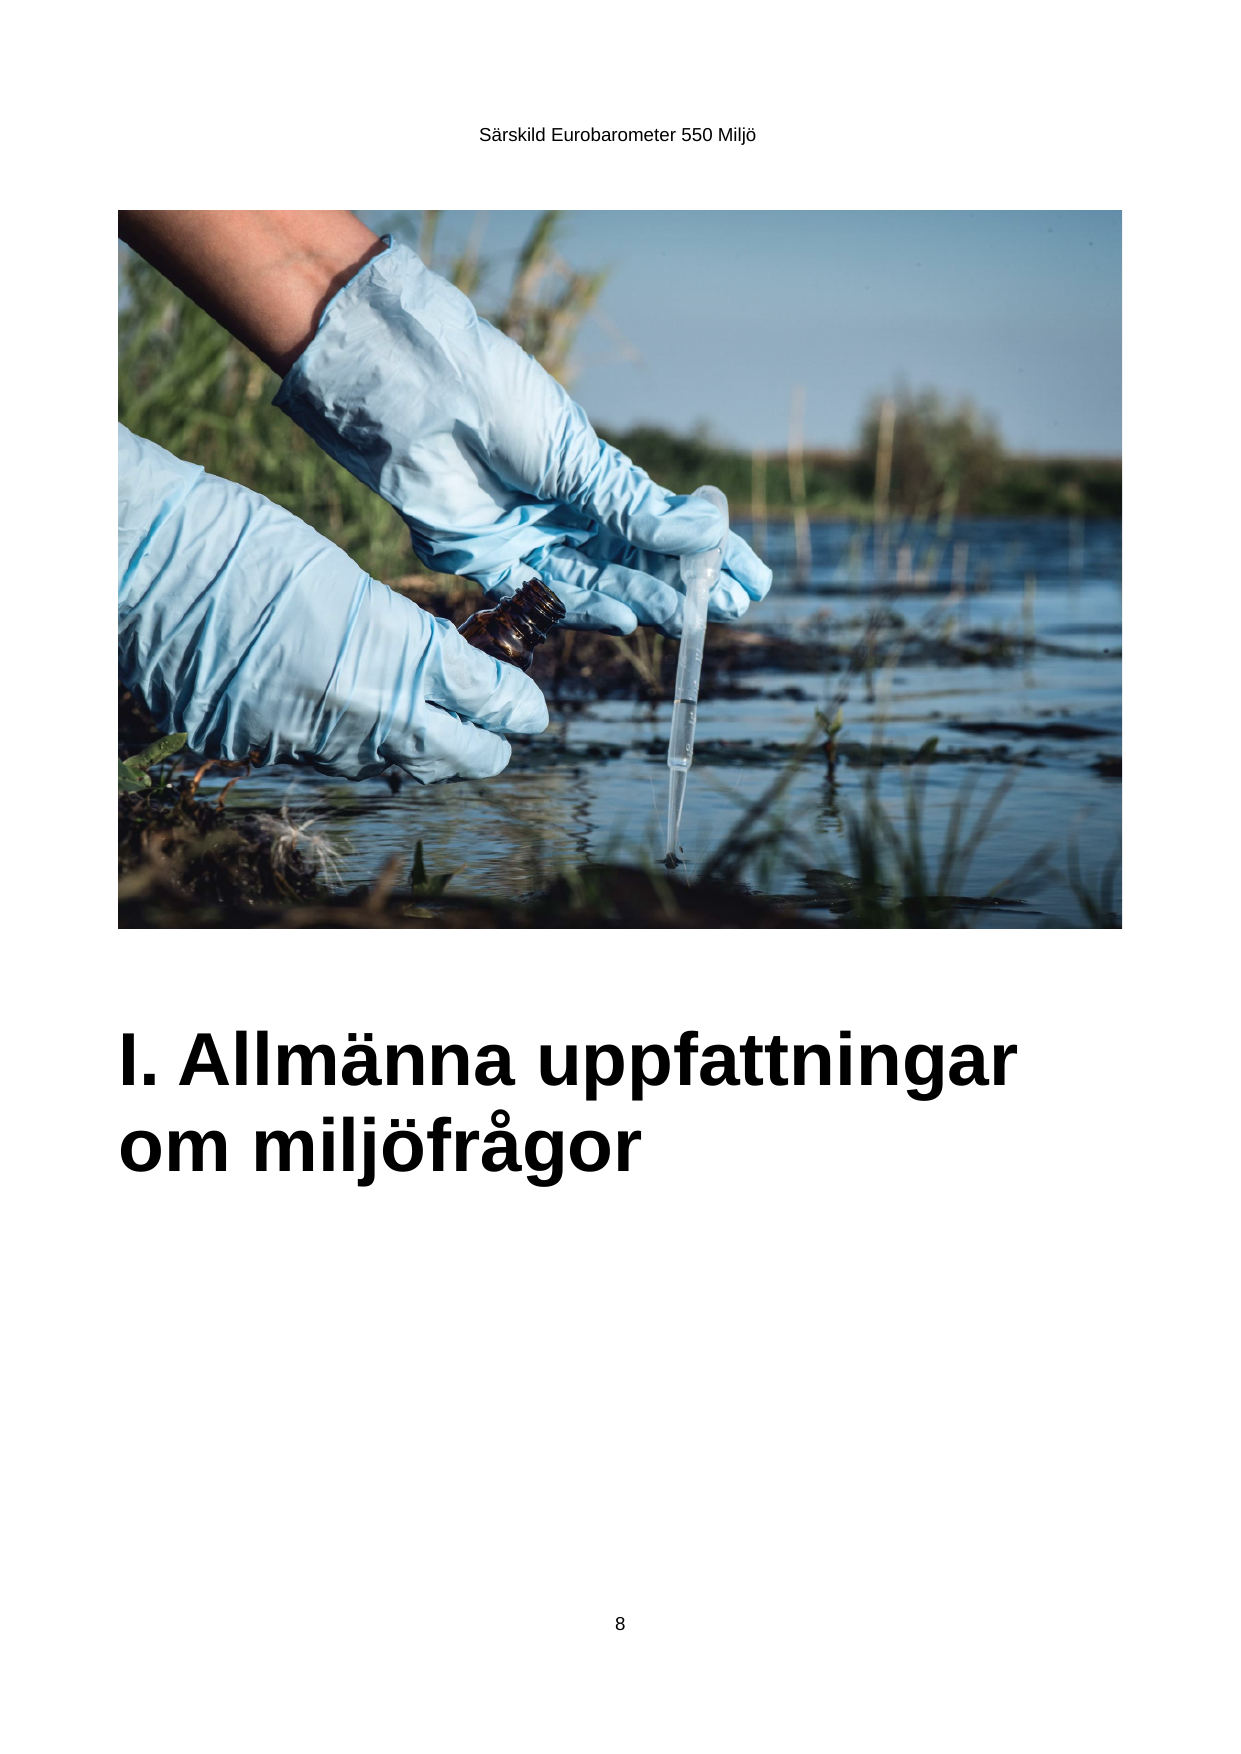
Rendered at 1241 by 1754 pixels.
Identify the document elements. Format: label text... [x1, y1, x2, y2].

picture [118, 210, 1123, 929]
subtitle I. Allmänna uppfattningar om miljöfrågor [118, 1015, 1122, 1187]
